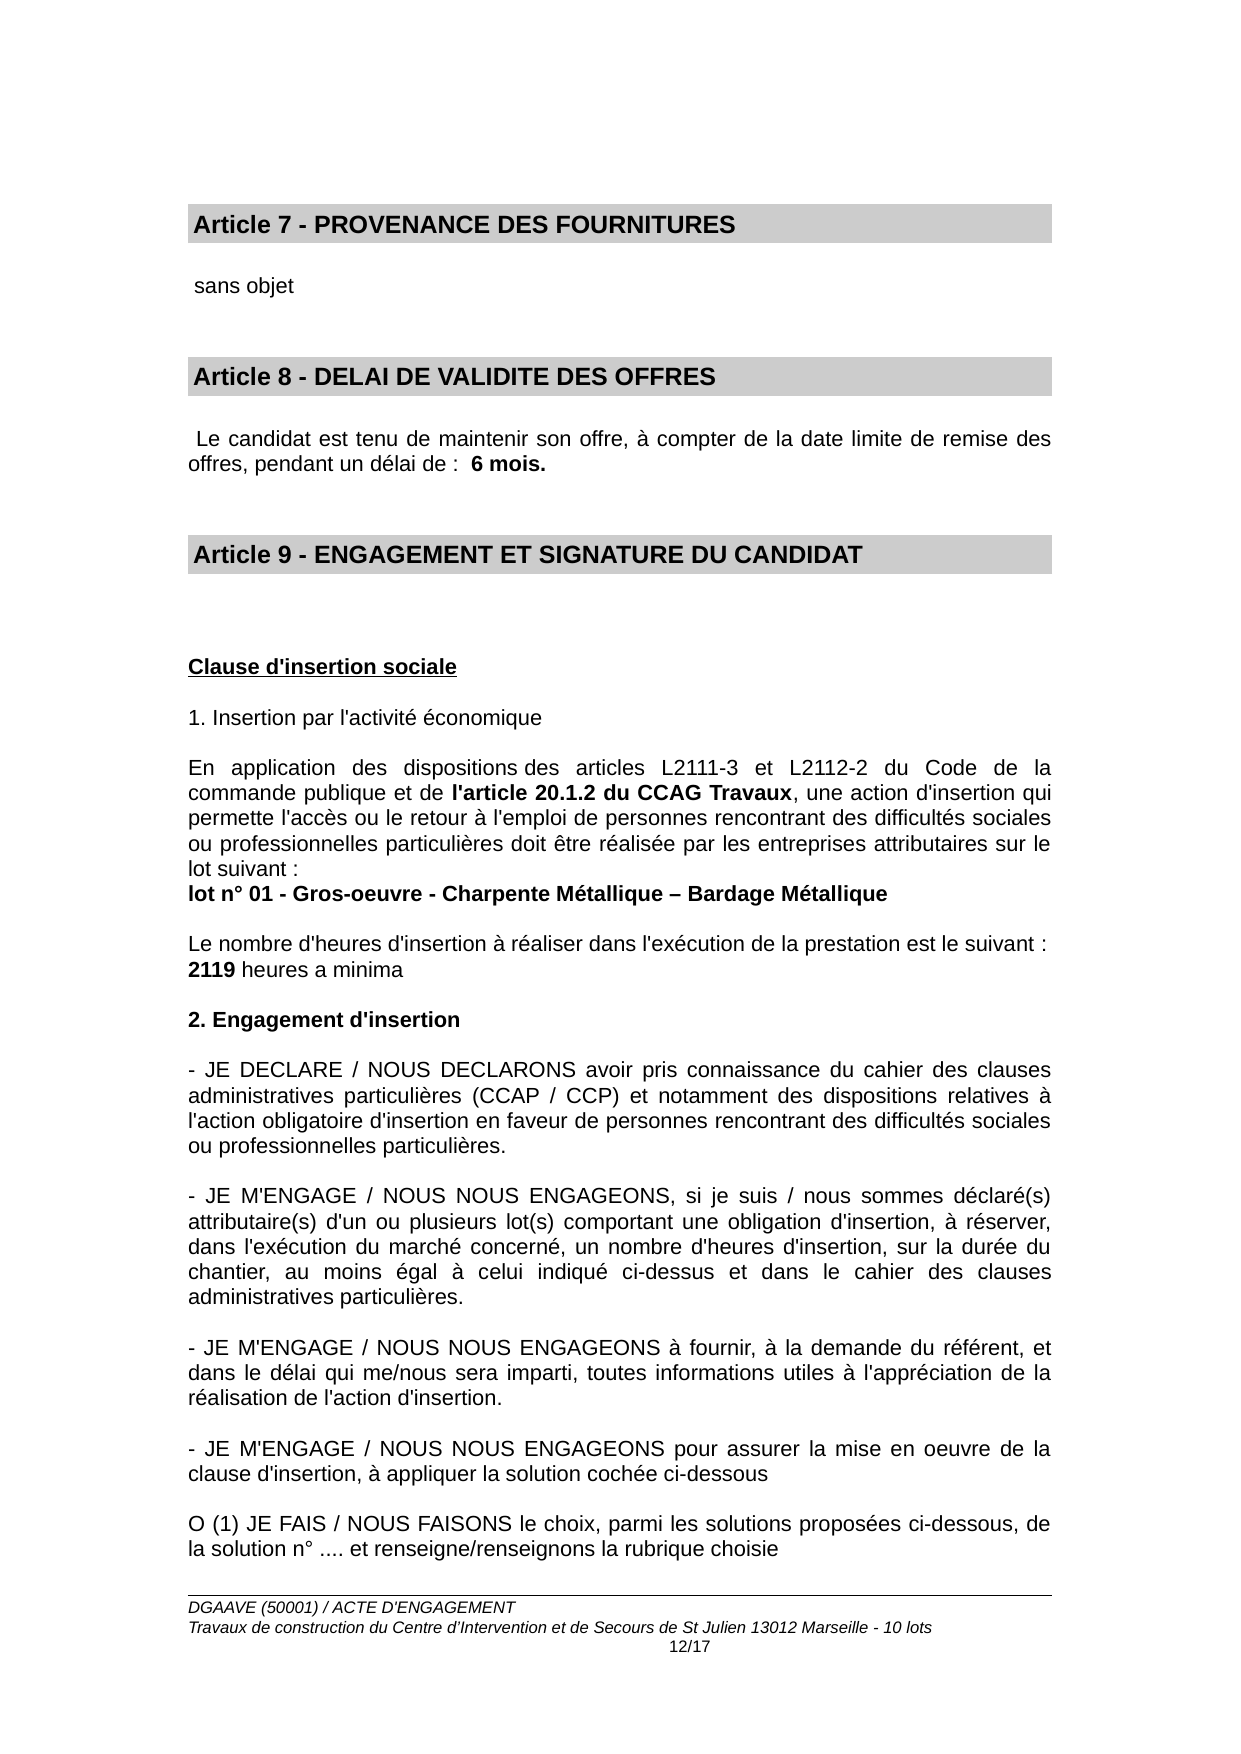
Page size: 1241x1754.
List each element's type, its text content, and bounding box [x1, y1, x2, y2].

subtitle PROVENANCE DES FOURNITURES [190, 207, 1050, 241]
text - JE M'ENGAGE / NOUS NOUS ENGAGEONS à fournir, à la demande du référent, et dans le délai qui me/nous sera imparti, toutes informations utiles à l'appréciation de la réalisation de l'action d'insertion. [188, 1335, 1052, 1410]
text - JE M'ENGAGE / NOUS NOUS ENGAGEONS pour assurer la mise en oeuvre de la clause d'insertion, à appliquer la solution cochée ci-dessous [188, 1436, 1052, 1486]
text O (1) JE FAIS / NOUS FAISONS le choix, parmi les solutions proposées ci-dessous, de la solution n° .... et renseigne/renseignons la rubrique choisie [188, 1511, 1052, 1562]
text Le candidat est tenu de maintenir son offre, à compter de la date limite de remise des offres, pendant un délai de : 6 mois. [188, 426, 1052, 476]
text En application des dispositions des articles L2111-3 et L2112-2 du Code de la commande publique et de l'article 20.1.2 du CCAG Travaux, une action d'insertion qui permette l'accès ou le retour à l'emploi de personnes rencontrant des difficultés sociales ou professionnelles particulières doit être réalisée par les entreprises attributaires sur le lot suivant : [188, 755, 1052, 881]
text 2. Engagement d'insertion [188, 1007, 1052, 1032]
text 2119 heures a minima [188, 957, 1052, 982]
text Clause d'insertion sociale [188, 654, 1052, 679]
text - JE M'ENGAGE / NOUS NOUS ENGAGEONS, si je suis / nous sommes déclaré(s) attributaire(s) d'un ou plusieurs lot(s) comportant une obligation d'insertion, à réserver, dans l'exécution du marché concerné, un nombre d'heures d'insertion, sur la durée du chantier, au moins égal à celui indiqué ci-dessus et dans le cahier des clauses administratives particulières. [188, 1183, 1052, 1309]
text - JE DECLARE / NOUS DECLARONS avoir pris connaissance du cahier des clauses administratives particulières (CCAP / CCP) et notamment des dispositions relatives à l'action obligatoire d'insertion en faveur de personnes rencontrant des difficultés sociales ou professionnelles particulières. [188, 1057, 1052, 1158]
subtitle ENGAGEMENT ET SIGNATURE DU CANDIDAT [190, 537, 1050, 572]
text Le nombre d'heures d'insertion à réaliser dans l'exécution de la prestation est le suivant : [188, 931, 1052, 957]
text sans objet [188, 273, 1052, 298]
text lot n° 01 - Gros-oeuvre - Charpente Métallique – Bardage Métallique [188, 881, 1052, 906]
text 1. Insertion par l'activité économique [188, 704, 1052, 730]
subtitle DELAI DE VALIDITE DES OFFRES [190, 360, 1050, 394]
